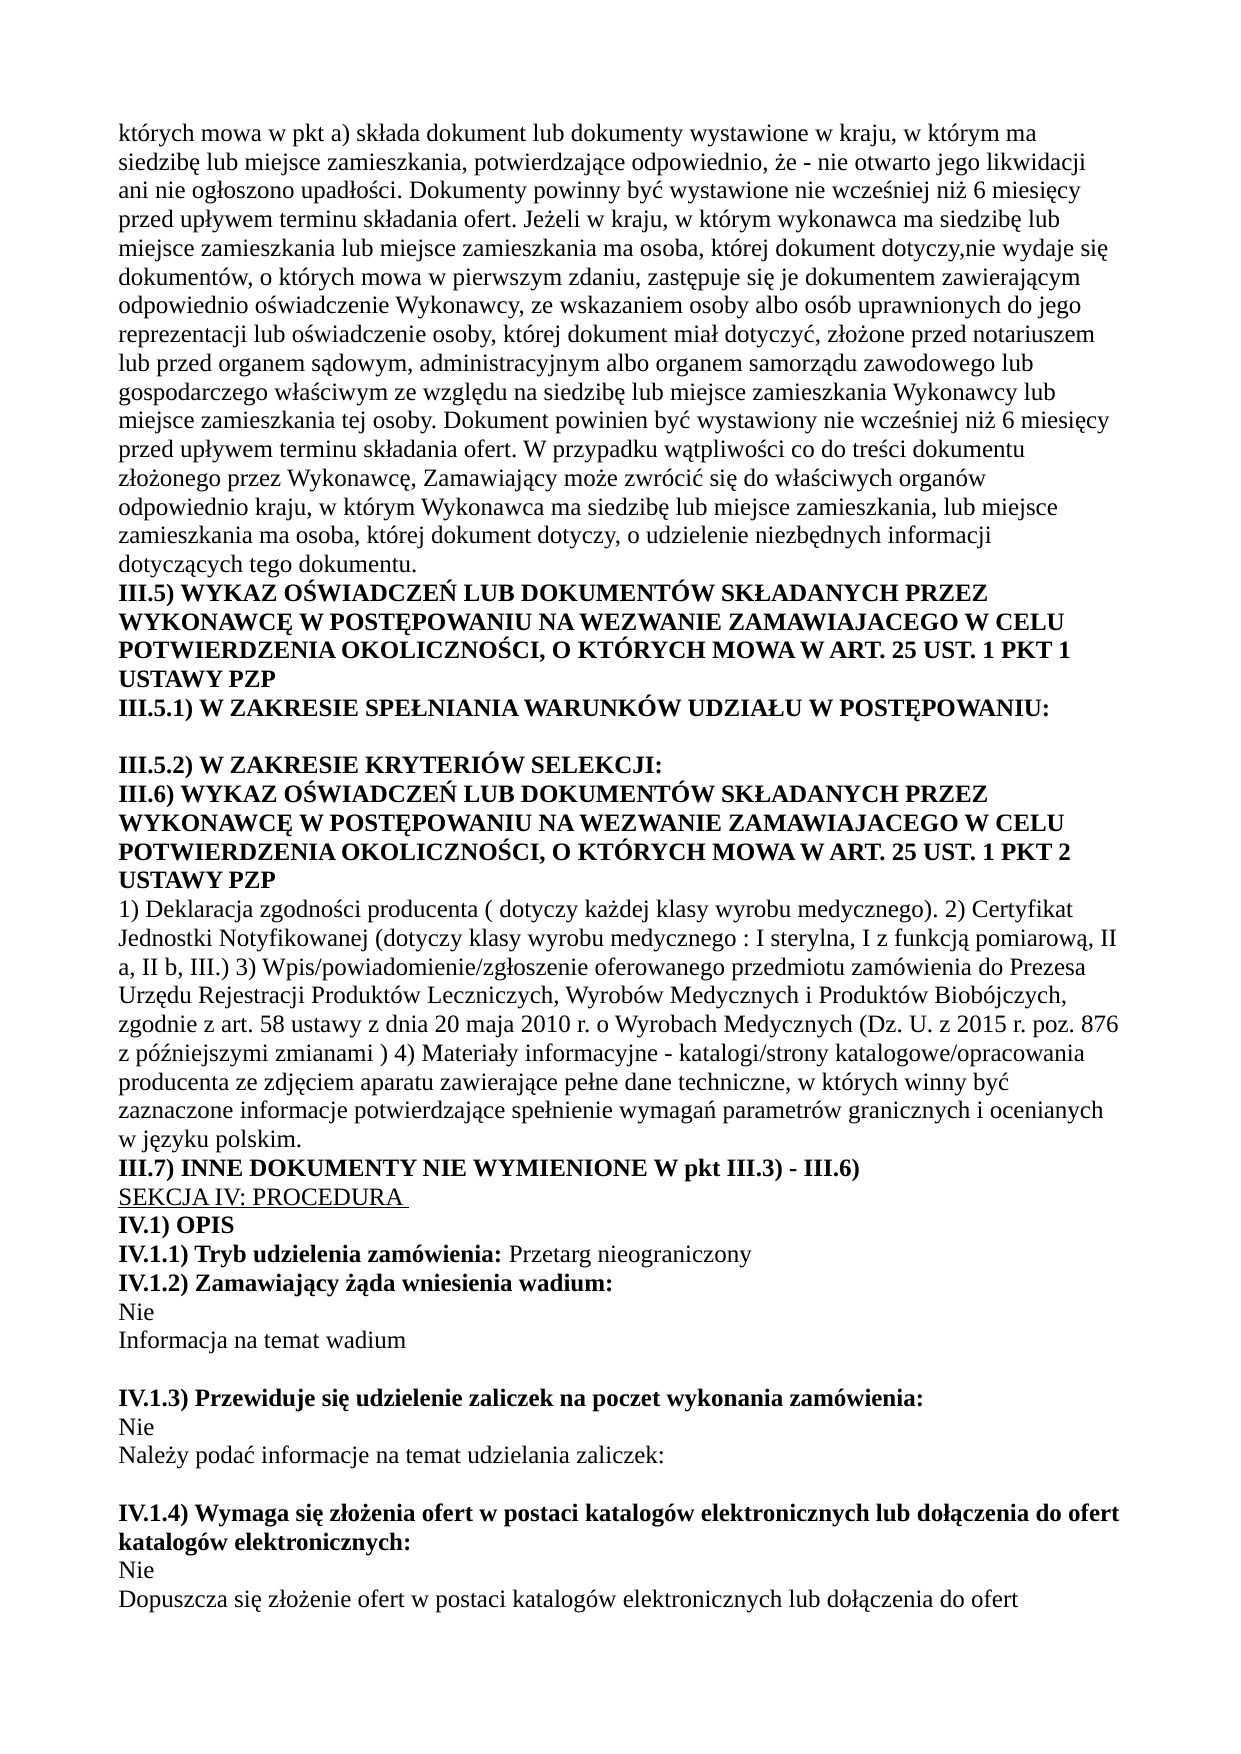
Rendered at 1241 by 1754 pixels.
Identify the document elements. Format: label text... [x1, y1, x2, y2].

text Nie Dopuszcza się złożenie ofert w postaci katalogów elektronicznych lub dołączenia do ofert [118, 1556, 1122, 1613]
text III.5) WYKAZ OŚWIADCZEŃ LUB DOKUMENTÓW SKŁADANYCH PRZEZ WYKONAWCĘ W POSTĘPOWANIU NA WEZWANIE ZAMAWIAJACEGO W CELU POTWIERDZENIA OKOLICZNOŚCI, O KTÓRYCH MOWA W ART. 25 UST. 1 PKT 1 USTAWY PZP [118, 578, 1122, 693]
text Nie Należy podać informacje na temat udzielania zaliczek: [118, 1412, 1122, 1469]
text IV.1.4) Wymaga się złożenia ofert w postaci katalogów elektronicznych lub dołączenia do ofert katalogów elektronicznych: [118, 1469, 1122, 1556]
text których mowa w pkt a) składa dokument lub dokumenty wystawione w kraju, w którym ma siedzibę lub miejsce zamieszkania, potwierdzające odpowiednio, że - nie otwarto jego likwidacji ani nie ogłoszono upadłości. Dokumenty powinny być wystawione nie wcześniej niż 6 miesięcy przed upływem terminu składania ofert. Jeżeli w kraju, w którym wykonawca ma siedzibę lub miejsce zamieszkania lub miejsce zamieszkania ma osoba, której dokument dotyczy,nie wydaje się dokumentów, o których mowa w pierwszym zdaniu, zastępuje się je dokumentem zawierającym odpowiednio oświadczenie Wykonawcy, ze wskazaniem osoby albo osób uprawnionych do jego reprezentacji lub oświadczenie osoby, której dokument miał dotyczyć, złożone przed notariuszem lub przed organem sądowym, administracyjnym albo organem samorządu zawodowego lub gospodarczego właściwym ze względu na siedzibę lub miejsce zamieszkania Wykonawcy lub miejsce zamieszkania tej osoby. Dokument powinien być wystawiony nie wcześniej niż 6 miesięcy przed upływem terminu składania ofert. W przypadku wątpliwości co do treści dokumentu złożonego przez Wykonawcę, Zamawiający może zwrócić się do właściwych organów odpowiednio kraju, w którym Wykonawca ma siedzibę lub miejsce zamieszkania, lub miejsce zamieszkania ma osoba, której dokument dotyczy, o udzielenie niezbędnych informacji dotyczących tego dokumentu. [118, 118, 1122, 578]
text Nie Informacja na temat wadium [118, 1297, 1122, 1354]
text SEKCJA IV: PROCEDURA [118, 1182, 1122, 1211]
text IV.1.3) Przewiduje się udzielenie zaliczek na poczet wykonania zamówienia: [118, 1354, 1122, 1412]
text III.7) INNE DOKUMENTY NIE WYMIENIONE W pkt III.3) - III.6) [118, 1153, 1122, 1182]
text III.5.1) W ZAKRESIE SPEŁNIANIA WARUNKÓW UDZIAŁU W POSTĘPOWANIU: III.5.2) W ZAKRESIE KRYTERIÓW SELEKCJI: [118, 693, 1122, 779]
text 1) Deklaracja zgodności producenta ( dotyczy każdej klasy wyrobu medycznego). 2) Certyfikat Jednostki Notyfikowanej (dotyczy klasy wyrobu medycznego : I sterylna, I z funkcją pomiarową, II a, II b, III.) 3) Wpis/powiadomienie/zgłoszenie oferowanego przedmiotu zamówienia do Prezesa Urzędu Rejestracji Produktów Leczniczych, Wyrobów Medycznych i Produktów Biobójczych, zgodnie z art. 58 ustawy z dnia 20 maja 2010 r. o Wyrobach Medycznych (Dz. U. z 2015 r. poz. 876 z późniejszymi zmianami ) 4) Materiały informacyjne - katalogi/strony katalogowe/opracowania producenta ze zdjęciem aparatu zawierające pełne dane techniczne, w których winny być zaznaczone informacje potwierdzające spełnienie wymagań parametrów granicznych i ocenianych w języku polskim. [118, 894, 1122, 1153]
text III.6) WYKAZ OŚWIADCZEŃ LUB DOKUMENTÓW SKŁADANYCH PRZEZ WYKONAWCĘ W POSTĘPOWANIU NA WEZWANIE ZAMAWIAJACEGO W CELU POTWIERDZENIA OKOLICZNOŚCI, O KTÓRYCH MOWA W ART. 25 UST. 1 PKT 2 USTAWY PZP [118, 779, 1122, 894]
text IV.1) OPIS IV.1.1) Tryb udzielenia zamówienia: Przetarg nieograniczony IV.1.2) Zamawiający żąda wniesienia wadium: [118, 1211, 1122, 1297]
